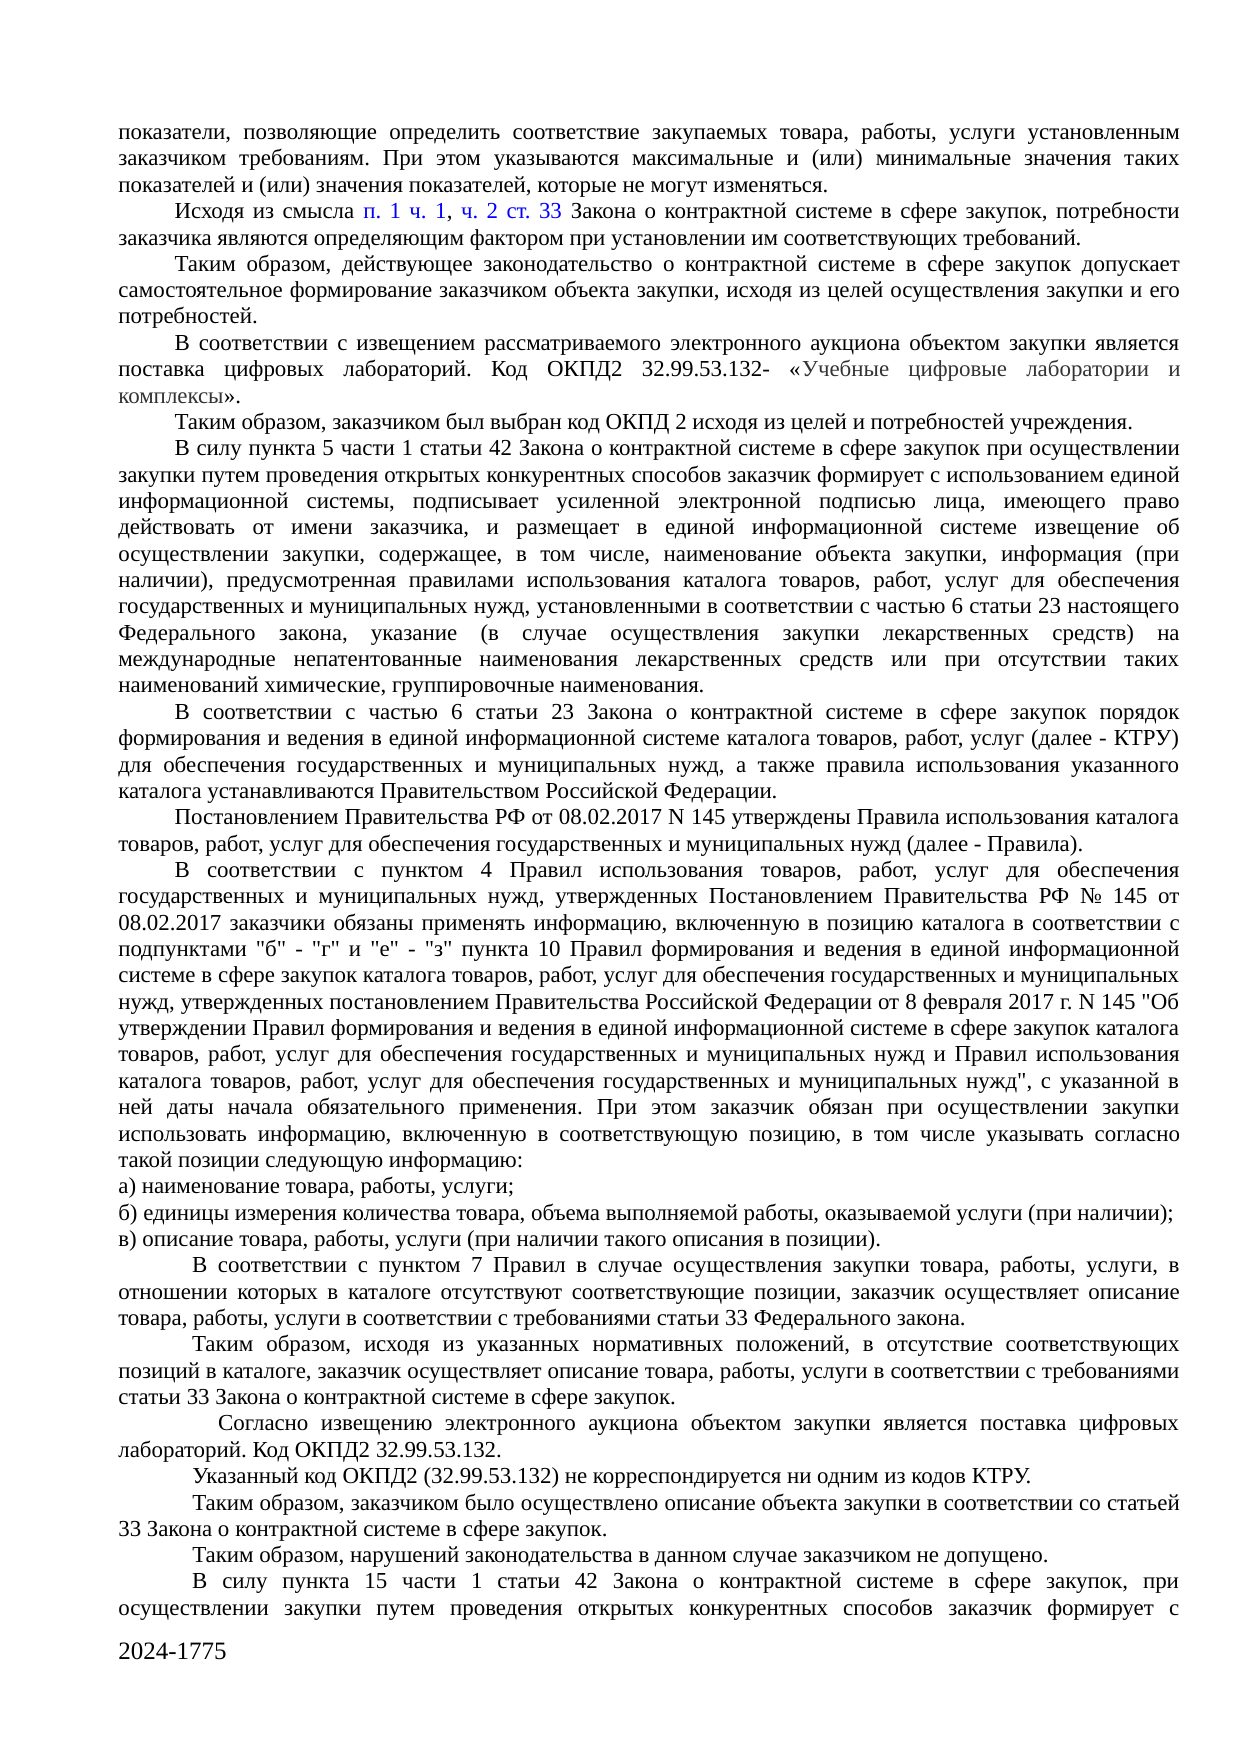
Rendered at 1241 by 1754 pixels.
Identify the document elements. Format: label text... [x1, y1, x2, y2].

text Таким образом, действующее законодательство о контрактной системе в сфере закупок допускает самостоятельное формирование заказчиком объекта закупки, исходя из целей осуществления закупки и его потребностей. [118, 250, 1181, 329]
text Исходя из смысла п. 1 ч. 1, ч. 2 ст. 33 Закона о контрактной системе в сфере закупок, потребности заказчика являются определяющим фактором при установлении им соответствующих требований. [118, 197, 1181, 250]
text В силу пункта 5 части 1 статьи 42 Закона о контрактной системе в сфере закупок при осуществлении закупки путем проведения открытых конкурентных способов заказчик формирует с использованием единой информационной системы, подписывает усиленной электронной подписью лица, имеющего право действовать от имени заказчика, и размещает в единой информационной системе извещение об осуществлении закупки, содержащее, в том числе, наименование объекта закупки, информация (при наличии), предусмотренная правилами использования каталога товаров, работ, услуг для обеспечения государственных и муниципальных нужд, установленными в соответствии с частью 6 статьи 23 настоящего Федерального закона, указание (в случае осуществления закупки лекарственных средств) на международные непатентованные наименования лекарственных средств или при отсутствии таких наименований химические, группировочные наименования. [118, 434, 1181, 698]
text б) единицы измерения количества товара, объема выполняемой работы, оказываемой услуги (при наличии); [118, 1199, 1181, 1225]
text Постановлением Правительства РФ от 08.02.2017 N 145 утверждены Правила использования каталога товаров, работ, услуг для обеспечения государственных и муниципальных нужд (далее - Правила). [118, 803, 1181, 856]
text В соответствии с пунктом 4 Правил использования товаров, работ, услуг для обеспечения государственных и муниципальных нужд, утвержденных Постановлением Правительства РФ № 145 от 08.02.2017 заказчики обязаны применять информацию, включенную в позицию каталога в соответствии с подпунктами "б" - "г" и "е" - "з" пункта 10 Правил формирования и ведения в единой информационной системе в сфере закупок каталога товаров, работ, услуг для обеспечения государственных и муниципальных нужд, утвержденных постановлением Правительства Российской Федерации от 8 февраля 2017 г. N 145 "Об утверждении Правил формирования и ведения в единой информационной системе в сфере закупок каталога товаров, работ, услуг для обеспечения государственных и муниципальных нужд и Правил использования каталога товаров, работ, услуг для обеспечения государственных и муниципальных нужд", с указанной в ней даты начала обязательного применения. При этом заказчик обязан при осуществлении закупки использовать информацию, включенную в соответствующую позицию, в том числе указывать согласно такой позиции следующую информацию: [118, 856, 1181, 1172]
text Таким образом, заказчиком был выбран код ОКПД 2 исходя из целей и потребностей учреждения. [118, 408, 1181, 434]
text В силу пункта 15 части 1 статьи 42 Закона о контрактной системе в сфере закупок, при осуществлении закупки путем проведения открытых конкурентных способов заказчик формирует с [118, 1568, 1181, 1620]
text Согласно извещению электронного аукциона объектом закупки является поставка цифровых лабораторий. Код ОКПД2 32.99.53.132. [118, 1409, 1181, 1462]
text показатели, позволяющие определить соответствие закупаемых товара, работы, услуги установленным заказчиком требованиям. При этом указываются максимальные и (или) минимальные значения таких показателей и (или) значения показателей, которые не могут изменяться. [118, 118, 1181, 197]
text а) наименование товара, работы, услуги; [118, 1172, 1181, 1199]
text Таким образом, исходя из указанных нормативных положений, в отсутствие соответствующих позиций в каталоге, заказчик осуществляет описание товара, работы, услуги в соответствии с требованиями статьи 33 Закона о контрактной системе в сфере закупок. [118, 1330, 1181, 1409]
text В соответствии с извещением рассматриваемого электронного аукциона объектом закупки является поставка цифровых лабораторий. Код ОКПД2 32.99.53.132- «Учебные цифровые лаборатории и комплексы». [118, 329, 1181, 408]
text В соответствии с пунктом 7 Правил в случае осуществления закупки товара, работы, услуги, в отношении которых в каталоге отсутствуют соответствующие позиции, заказчик осуществляет описание товара, работы, услуги в соответствии с требованиями статьи 33 Федерального закона. [118, 1251, 1181, 1330]
text Таким образом, нарушений законодательства в данном случае заказчиком не допущено. [118, 1541, 1181, 1568]
text Таким образом, заказчиком было осуществлено описание объекта закупки в соответствии со статьей 33 Закона о контрактной системе в сфере закупок. [118, 1488, 1181, 1541]
text Указанный код ОКПД2 (32.99.53.132) не корреспондируется ни одним из кодов КТРУ. [118, 1462, 1181, 1488]
text В соответствии с частью 6 статьи 23 Закона о контрактной системе в сфере закупок порядок формирования и ведения в единой информационной системе каталога товаров, работ, услуг (далее - КТРУ) для обеспечения государственных и муниципальных нужд, а также правила использования указанного каталога устанавливаются Правительством Российской Федерации. [118, 698, 1181, 803]
text в) описание товара, работы, услуги (при наличии такого описания в позиции). [118, 1225, 1181, 1251]
